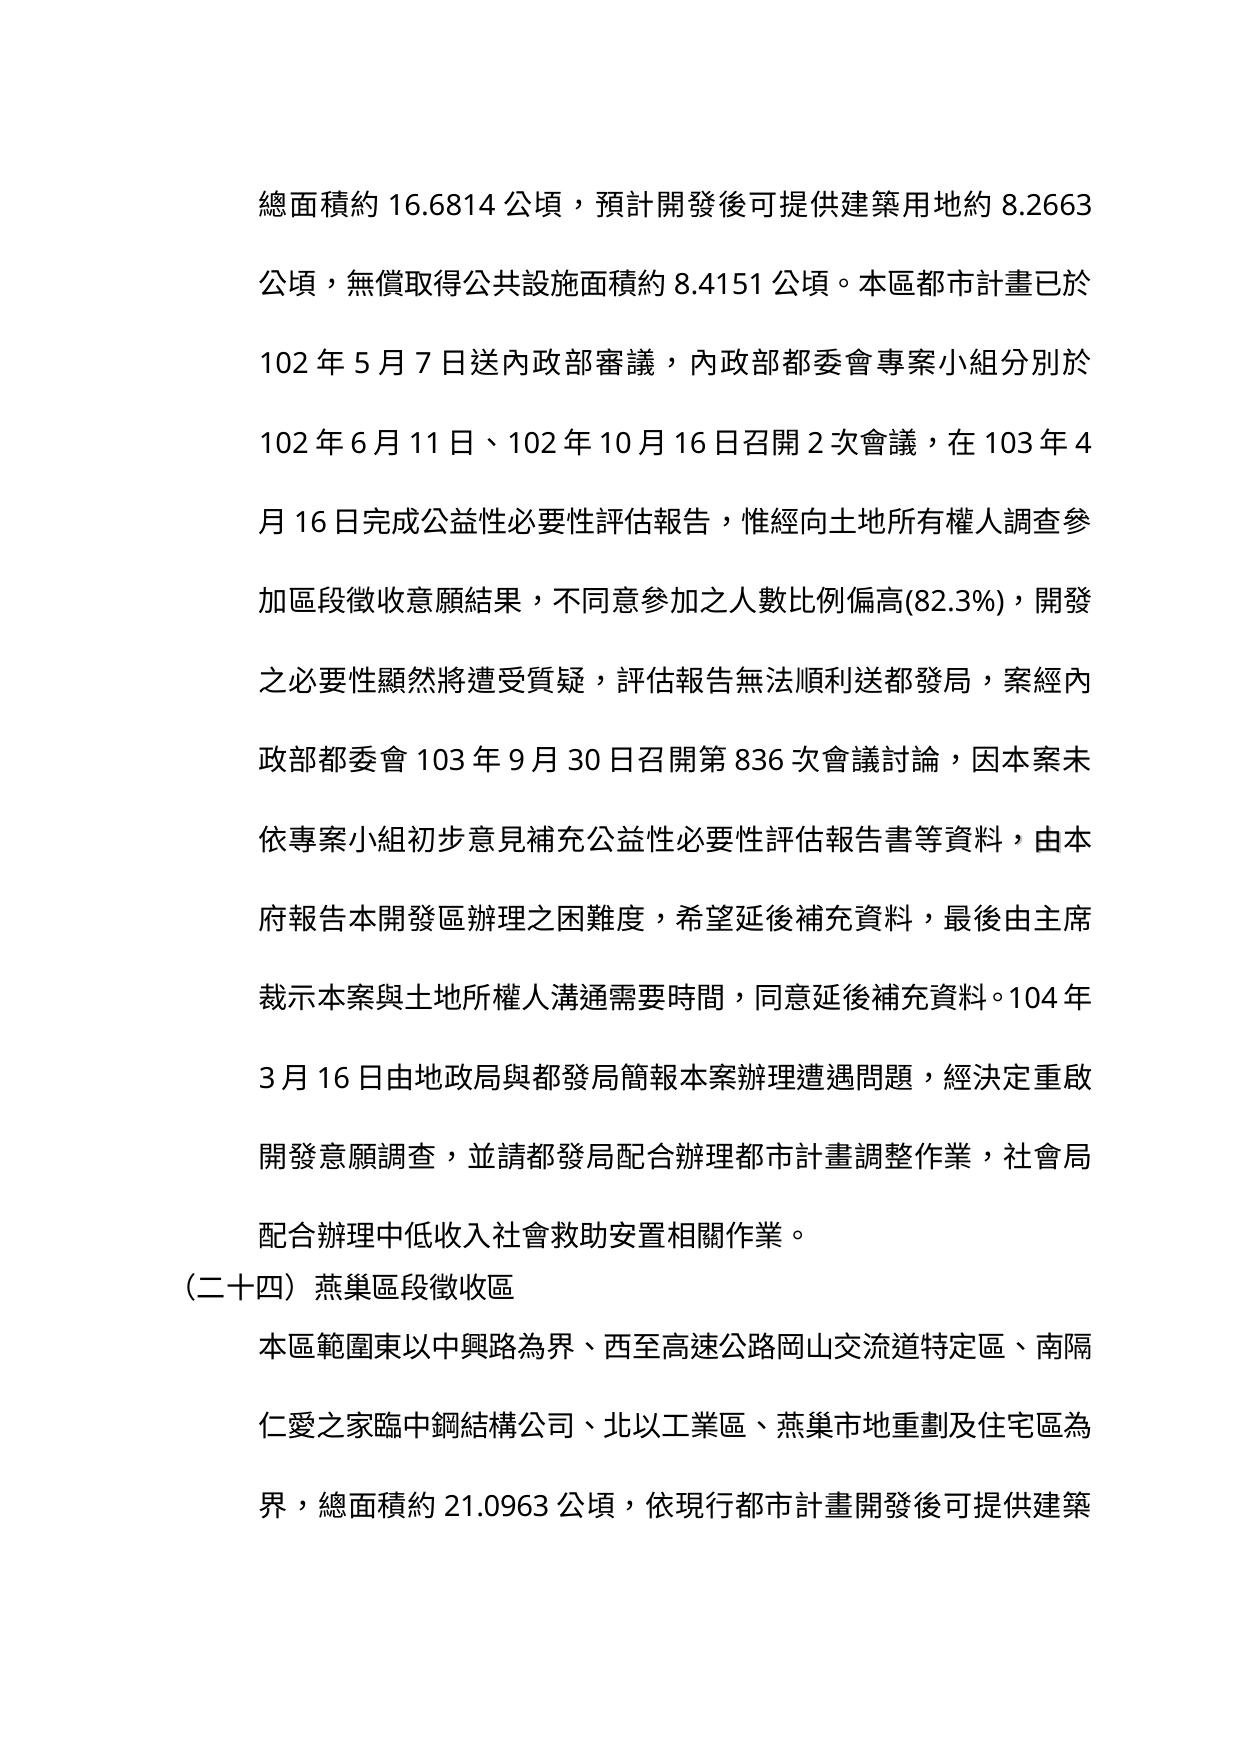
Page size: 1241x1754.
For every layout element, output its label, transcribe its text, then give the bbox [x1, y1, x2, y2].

text （二十四）燕巢區段徵收區 [148, 1274, 1092, 1305]
text 總面積約16.6814公頃，預計開發後可提供建築用地約8.2663公頃，無償取得公共設施面積約8.4151公頃。本區都市計畫已於102年5月7日送內政部審議，內政部都委會專案小組分別於102年6月11日、102年10月16日召開2次會議，在103年4月16日完成公益性必要性評估報告，惟經向土地所有權人調查參加區段徵收意願結果，不同意參加之人數比例偏高(82.3%)，開發之必要性顯然將遭受質疑，評估報告無法順利送都發局，案經內政部都委會103年9月30日召開第836次會議討論，因本案未依專案小組初步意見補充公益性必要性評估報告書等資料，由本府報告本開發區辦理之困難度，希望延後補充資料，最後由主席裁示本案與土地所權人溝通需要時間，同意延後補充資料。104年3月16日由地政局與都發局簡報本案辦理遭遇問題，經決定重啟開發意願調查，並請都發局配合辦理都市計畫調整作業，社會局配合辦理中低收入社會救助安置相關作業。 [258, 163, 1092, 1274]
text 本區範圍東以中興路為界、西至高速公路岡山交流道特定區、南隔仁愛之家臨中鋼結構公司、北以工業區、燕巢市地重劃及住宅區為界，總面積約21.0963公頃，依現行都市計畫開發後可提供建築 [258, 1305, 1092, 1543]
